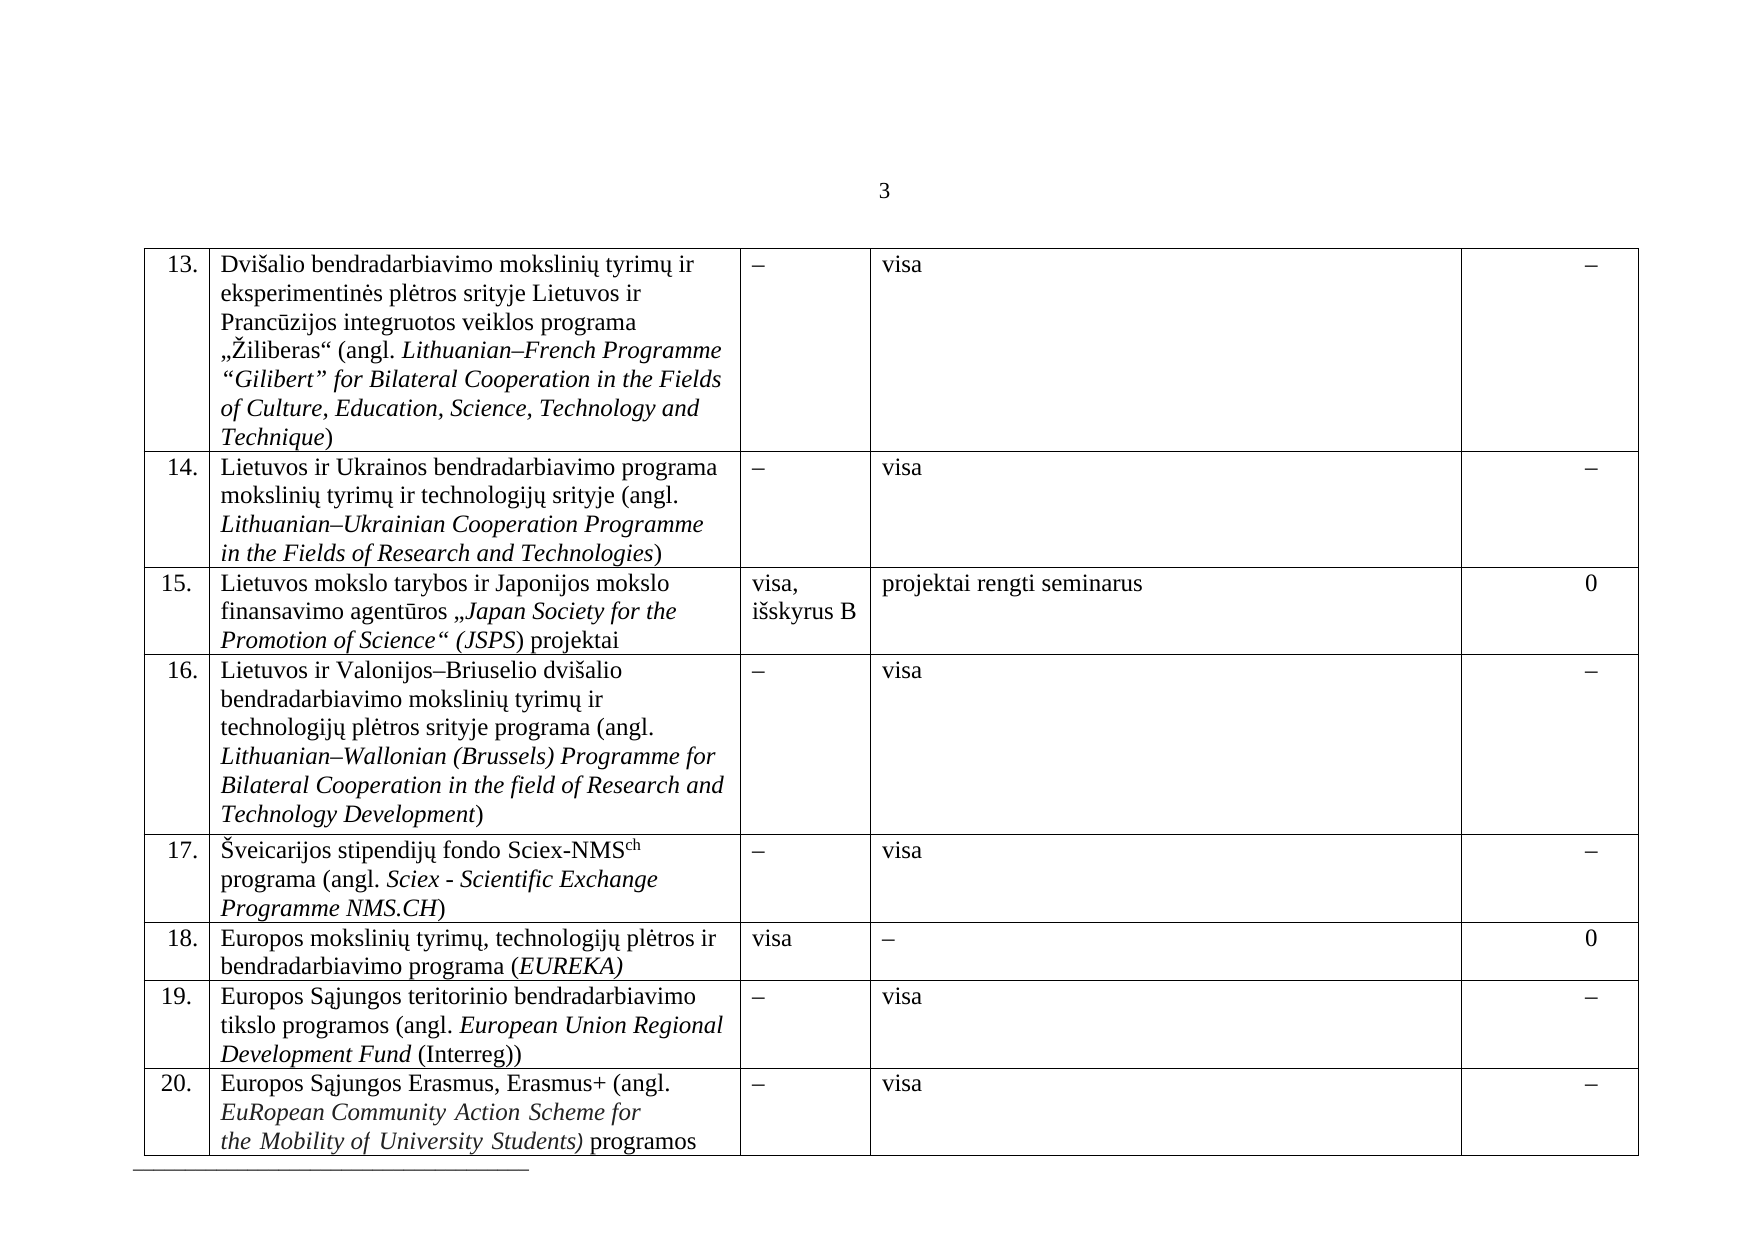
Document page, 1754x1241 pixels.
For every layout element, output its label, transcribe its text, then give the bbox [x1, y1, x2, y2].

text –––––––––––––––––––––––––––––––––––––– [133, 1156, 1636, 1180]
table_cell – [741, 1069, 870, 1155]
table_cell visa, išskyrus B [741, 568, 870, 654]
table_cell 19. [145, 981, 209, 1067]
table_cell – [1462, 452, 1638, 567]
table_cell – [871, 923, 1461, 980]
table_cell – [741, 655, 870, 834]
table_cell – [741, 452, 870, 567]
table_cell – [1462, 835, 1638, 922]
table_cell Lietuvos mokslo tarybos ir Japonijos mokslo finansavimo agentūros „Japan Society for the Promotion of Science“ (JSPS) projektai [210, 568, 740, 654]
table_cell Europos Sąjungos teritorinio bendradarbiavimo tikslo programos (angl. European Union Regional Development Fund (Interreg)) [210, 981, 740, 1067]
table_cell – [741, 835, 870, 922]
table_cell projektai rengti seminarus [871, 568, 1461, 654]
table_cell 18. [145, 923, 209, 980]
table_cell 14. [145, 452, 209, 567]
table_cell 0 [1462, 923, 1638, 980]
table_cell – [1462, 981, 1638, 1067]
table_cell – [741, 981, 870, 1067]
table_cell visa [871, 835, 1461, 922]
table_cell visa [871, 452, 1461, 567]
table_cell 16. [145, 655, 209, 834]
table_cell – [1462, 1069, 1638, 1155]
table_cell visa [871, 1069, 1461, 1155]
table_cell 0 [1462, 568, 1638, 654]
table_cell 15. [145, 568, 209, 654]
table_cell Šveicarijos stipendijų fondo Sciex-NMSch programa (angl. Sciex - Scientific Exchange Programme NMS.CH) [210, 835, 740, 922]
table_cell 20. [145, 1069, 209, 1155]
table_cell visa [871, 655, 1461, 834]
table_cell – [1462, 249, 1638, 451]
table_cell visa [741, 923, 870, 980]
table_cell – [1462, 655, 1638, 834]
table_cell Europos Sąjungos Erasmus, Erasmus+ (angl. EuRopean Community Action Scheme for the Mobility of University Students) programos [210, 1069, 740, 1155]
table_cell Europos mokslinių tyrimų, technologijų plėtros ir bendradarbiavimo programa (EUREKA) [210, 923, 740, 980]
table_cell 17. [145, 835, 209, 922]
table_cell visa [871, 249, 1461, 451]
table_cell 13. [145, 249, 209, 451]
table_cell – [741, 249, 870, 451]
table_cell Dvišalio bendradarbiavimo mokslinių tyrimų ir eksperimentinės plėtros srityje Lietuvos ir Prancūzijos integruotos veiklos programa „Žiliberas“ (angl. Lithuanian–French Programme “Gilibert” for Bilateral Cooperation in the Fields of Culture, Education, Science, Technology and Technique) [210, 249, 740, 451]
table_cell visa [871, 981, 1461, 1067]
table_cell Lietuvos ir Ukrainos bendradarbiavimo programa mokslinių tyrimų ir technologijų srityje (angl. Lithuanian–Ukrainian Cooperation Programme in the Fields of Research and Technologies) [210, 452, 740, 567]
table_cell Lietuvos ir Valonijos–Briuselio dvišalio bendradarbiavimo mokslinių tyrimų ir technologijų plėtros srityje programa (angl. Lithuanian–Wallonian (Brussels) Programme for Bilateral Cooperation in the field of Research and Technology Development) [210, 655, 740, 834]
